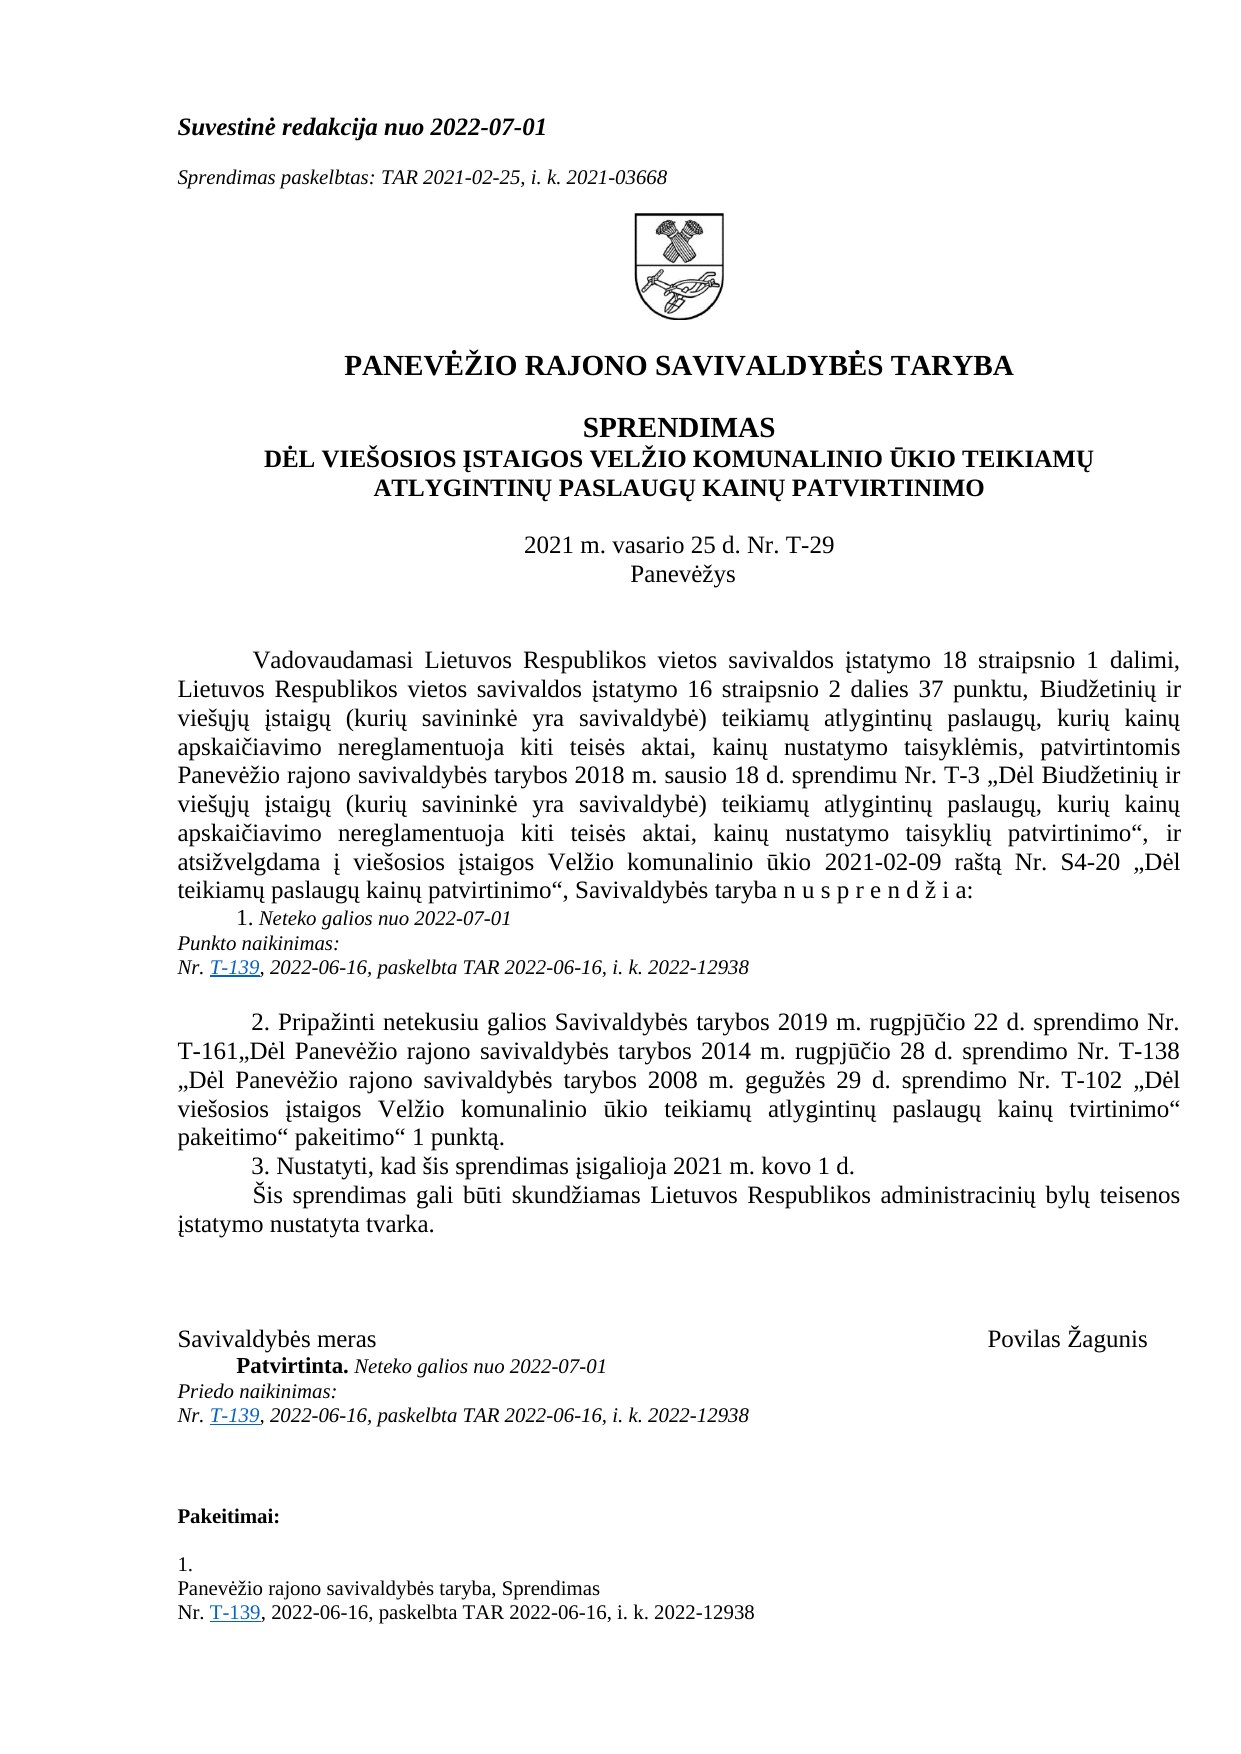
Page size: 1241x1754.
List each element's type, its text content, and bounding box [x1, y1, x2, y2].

text sprendimas [177, 411, 1181, 444]
text Šis sprendimas gali būti skundžiamas Lietuvos Respublikos administracinių bylų teisenos įstatymo nustatyta tvarka. [177, 1180, 1181, 1237]
text Priedo naikinimas: [177, 1379, 1181, 1403]
text Sprendimas paskelbtas: TAR 2021-02-25, i. k. 2021-03668 [177, 165, 1181, 189]
text Panevėžio rajono savivaldybės taryba, Sprendimas [177, 1576, 1181, 1600]
text Suvestinė redakcija nuo 2022-07-01 [177, 112, 1181, 141]
text 1. [177, 1552, 1181, 1576]
text 3. Nustatyti, kad šis sprendimas įsigalioja 2021 m. kovo 1 d. [177, 1151, 1181, 1180]
text Nr. T-139, 2022-06-16, paskelbta TAR 2022-06-16, i. k. 2022-12938 [177, 1600, 1181, 1624]
text Patvirtinta. Neteko galios nuo 2022-07-01 [177, 1352, 1181, 1379]
text Pakeitimai: [177, 1504, 1181, 1528]
text DĖL VIEŠOSIOS ĮSTAIGOS VELŽIO KOMUNALINIO ŪKIO TEIKIAMŲ ATLYGINTINŲ PASLAUGŲ KAINŲ PATVIRTINIMO [177, 444, 1181, 502]
text Nr. T-139, 2022-06-16, paskelbta TAR 2022-06-16, i. k. 2022-12938 [177, 954, 1181, 979]
text panevėžio rajono savivaldybės taryba [177, 348, 1181, 382]
text Vadovaudamasi Lietuvos Respublikos vietos savivaldos įstatymo 18 straipsnio 1 dalimi, Lietuvos Respublikos vietos savivaldos įstatymo 16 straipsnio 2 dalies 37 punktu, Biudžetinių ir viešųjų įstaigų (kurių savininkė yra savivaldybė) teikiamų atlygintinų paslaugų, kurių kainų apskaičiavimo nereglamentuoja kiti teisės aktai, kainų nustatymo taisyklėmis, patvirtintomis Panevėžio rajono savivaldybės tarybos 2018 m. sausio 18 d. sprendimu Nr. T-3 „Dėl Biudžetinių ir viešųjų įstaigų (kurių savininkė yra savivaldybė) teikiamų atlygintinų paslaugų, kurių kainų apskaičiavimo nereglamentuoja kiti teisės aktai, kainų nustatymo taisyklių patvirtinimo“, ir atsižvelgdama į viešosios įstaigos Velžio komunalinio ūkio 2021-02-09 raštą Nr. S4-20 „Dėl teikiamų paslaugų kainų patvirtinimo“, Savivaldybės taryba n u s p r e n d ž i a: [177, 645, 1181, 904]
text 1. Neteko galios nuo 2022-07-01 [177, 904, 1181, 931]
text Nr. T-139, 2022-06-16, paskelbta TAR 2022-06-16, i. k. 2022-12938 [177, 1403, 1181, 1427]
text 2021 m. vasario 25 d. Nr. T-29 [177, 530, 1181, 559]
text Savivaldybės meras Povilas Žagunis [177, 1324, 1181, 1352]
text Panevėžys [184, 559, 1181, 588]
text Punkto naikinimas: [177, 931, 1181, 954]
text 2. Pripažinti netekusiu galios Savivaldybės tarybos 2019 m. rugpjūčio 22 d. sprendimo Nr. T-161„Dėl Panevėžio rajono savivaldybės tarybos 2014 m. rugpjūčio 28 d. sprendimo Nr. T-138 „Dėl Panevėžio rajono savivaldybės tarybos 2008 m. gegužės 29 d. sprendimo Nr. T-102 „Dėl viešosios įstaigos Velžio komunalinio ūkio teikiamų atlygintinų paslaugų kainų tvirtinimo“ pakeitimo“ pakeitimo“ 1 punktą. [177, 1007, 1181, 1151]
